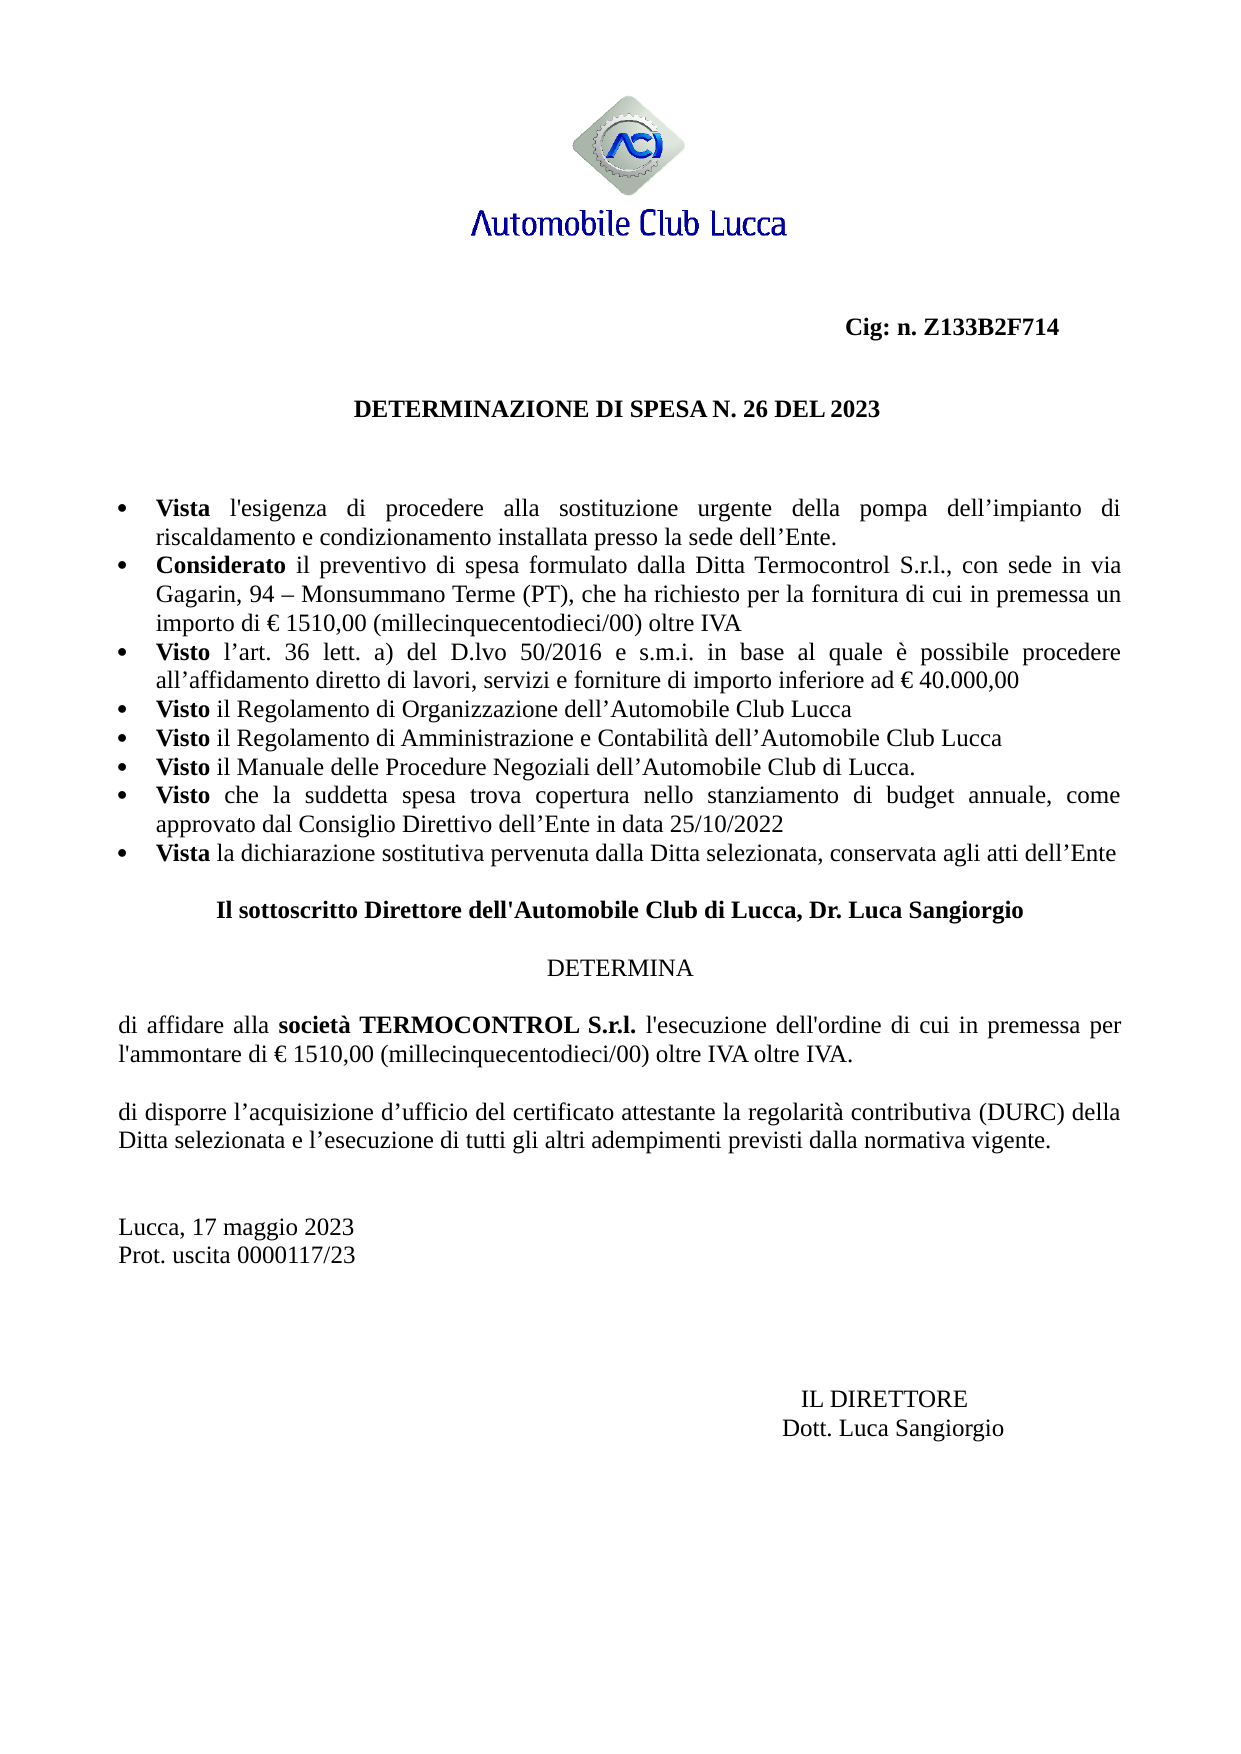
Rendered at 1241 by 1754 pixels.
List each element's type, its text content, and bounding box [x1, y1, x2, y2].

subtitle DETERMINA [118, 953, 1122, 982]
text Prot. uscita 0000117/23 [118, 1241, 1122, 1269]
list Vista la dichiarazione sostitutiva pervenuta dalla Ditta selezionata, conservata agli atti dell’Ente [118, 838, 1122, 867]
list Visto che la suddetta spesa trova copertura nello stanziamento di budget annuale, come approvato dal Consiglio Direttivo dell’Ente in data 25/10/2022 [118, 781, 1122, 838]
text Lucca, 17 maggio 2023 [118, 1212, 1122, 1241]
text Il sottoscritto Direttore dell'Automobile Club di Lucca, Dr. Luca Sangiorgio [118, 896, 1122, 924]
list Visto il Regolamento di Organizzazione dell’Automobile Club Lucca [118, 694, 1122, 723]
text DETERMINAZIONE DI SPESA N. 26 DEL 2023 [118, 394, 1122, 423]
text IL DIRETTORE [118, 1384, 1122, 1413]
text di affidare alla società TERMOCONTROL S.r.l. l'esecuzione dell'ordine di cui in premessa per l'ammontare di € 1510,00 (millecinquecentodieci/00) oltre IVA oltre IVA. [118, 1011, 1122, 1068]
list Visto il Manuale delle Procedure Negoziali dell’Automobile Club di Lucca. [118, 752, 1122, 781]
list Visto il Regolamento di Amministrazione e Contabilità dell’Automobile Club Lucca [118, 723, 1122, 752]
list Vista l'esigenza di procedere alla sostituzione urgente della pompa dell’impianto di riscaldamento e condizionamento installata presso la sede dell’Ente. [118, 493, 1122, 551]
text Cig: n. Z133B2F714 [118, 312, 1122, 341]
text di disporre l’acquisizione d’ufficio del certificato attestante la regolarità contributiva (DURC) della Ditta selezionata e l’esecuzione di tutti gli altri adempimenti previsti dalla normativa vigente. [118, 1097, 1122, 1154]
text Dott. Luca Sangiorgio [118, 1413, 1122, 1442]
list Considerato il preventivo di spesa formulato dalla Ditta Termocontrol S.r.l., con sede in via Gagarin, 94 – Monsummano Terme (PT), che ha richiesto per la fornitura di cui in premessa un importo di € 1510,00 (millecinquecentodieci/00) oltre IVA [118, 551, 1122, 637]
list Visto l’art. 36 lett. a) del D.lvo 50/2016 e s.m.i. in base al quale è possibile procedere all’affidamento diretto di lavori, servizi e forniture di importo inferiore ad € 40.000,00 [118, 637, 1122, 694]
